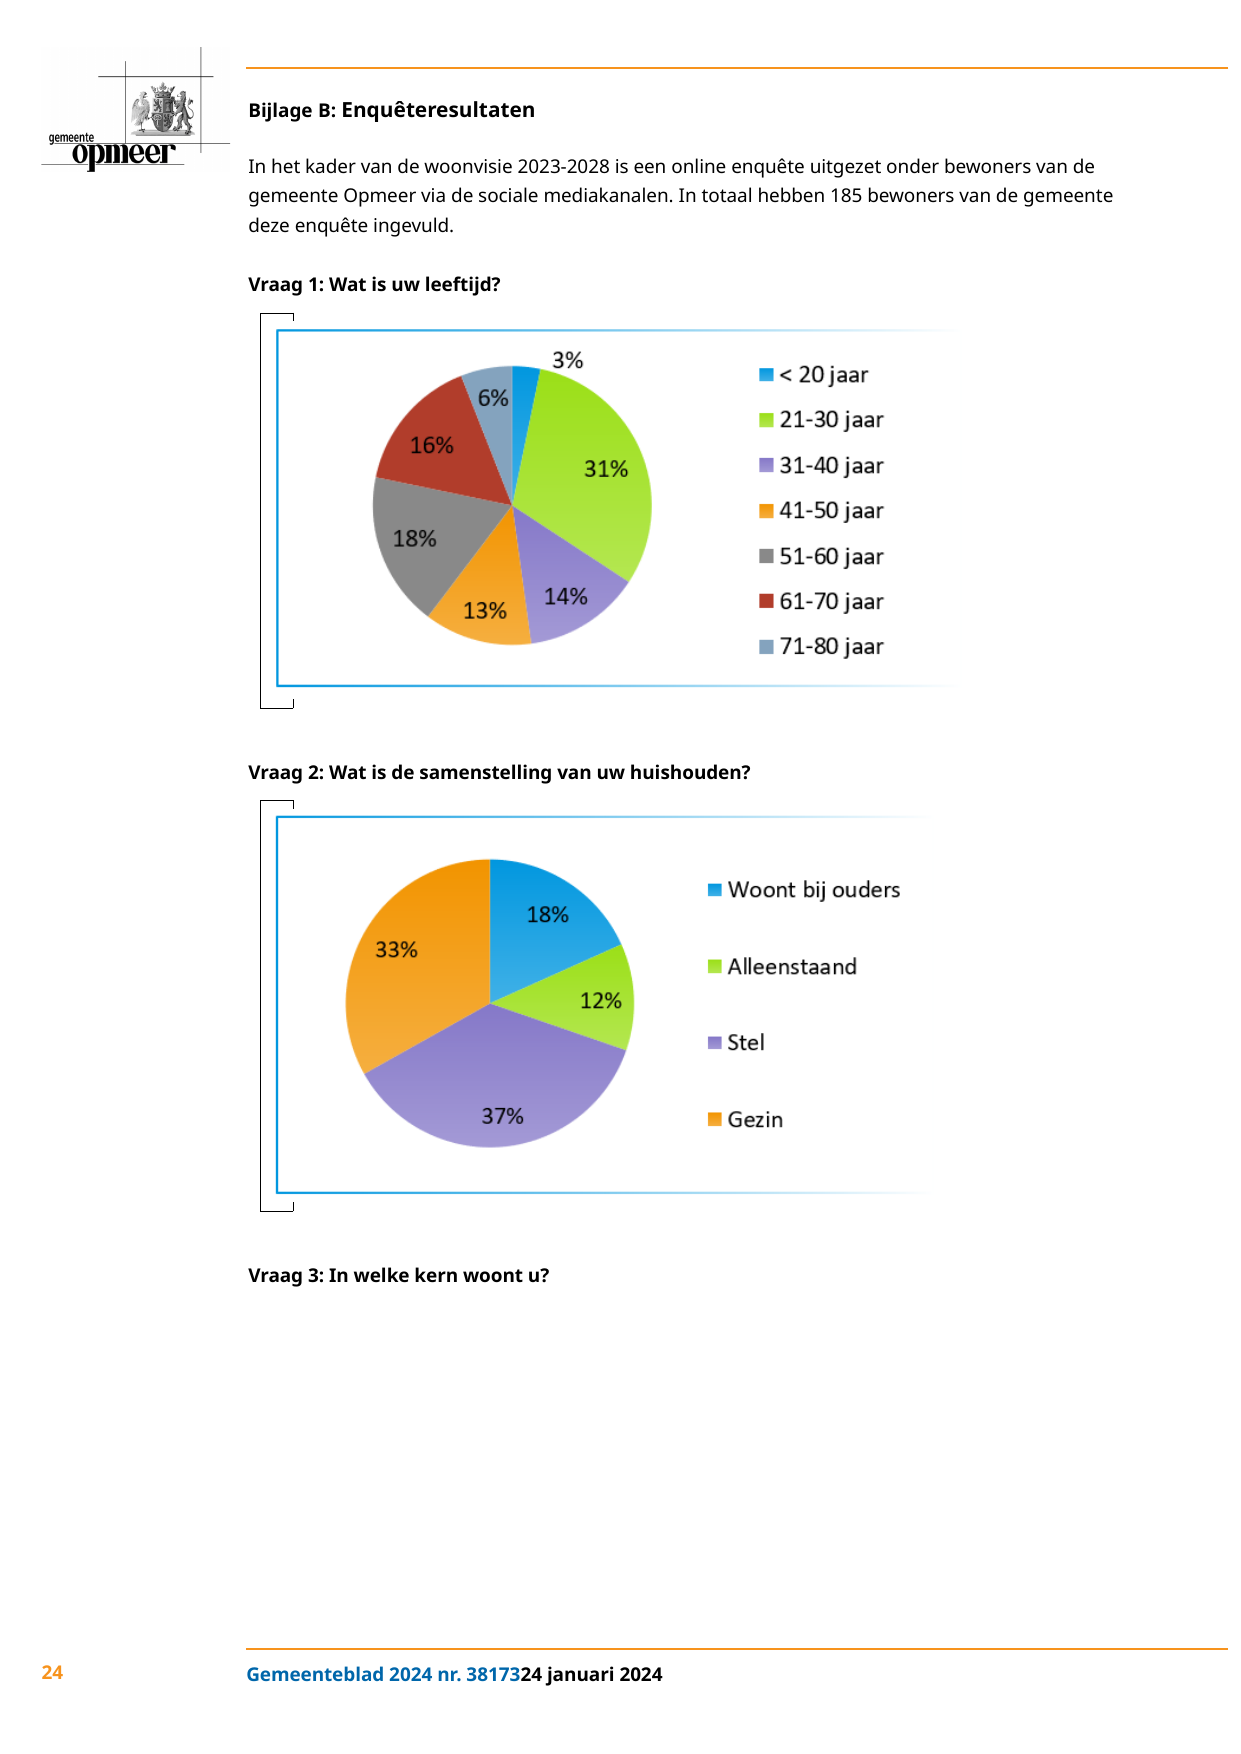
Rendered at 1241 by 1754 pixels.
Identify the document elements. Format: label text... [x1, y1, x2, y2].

picture [268, 809, 978, 1202]
picture [268, 321, 978, 699]
text In het kader van de woonvisie 2023-2028 is een online enquête uitgezet onder bewoners van de gemeente Opmeer via de sociale mediakanalen. In totaal hebben 185 bewoners van de gemeente deze enquête ingevuld. [248, 153, 1152, 238]
picture [41, 47, 231, 172]
text Vraag 2: Wat is de samenstelling van uw huishouden? [248, 759, 1152, 785]
text Vraag 1: Wat is uw leeftijd? [248, 271, 1152, 297]
text Vraag 3: In welke kern woont u? [248, 1262, 1152, 1288]
text Bijlage B: Enquêteresultaten [248, 95, 1152, 123]
